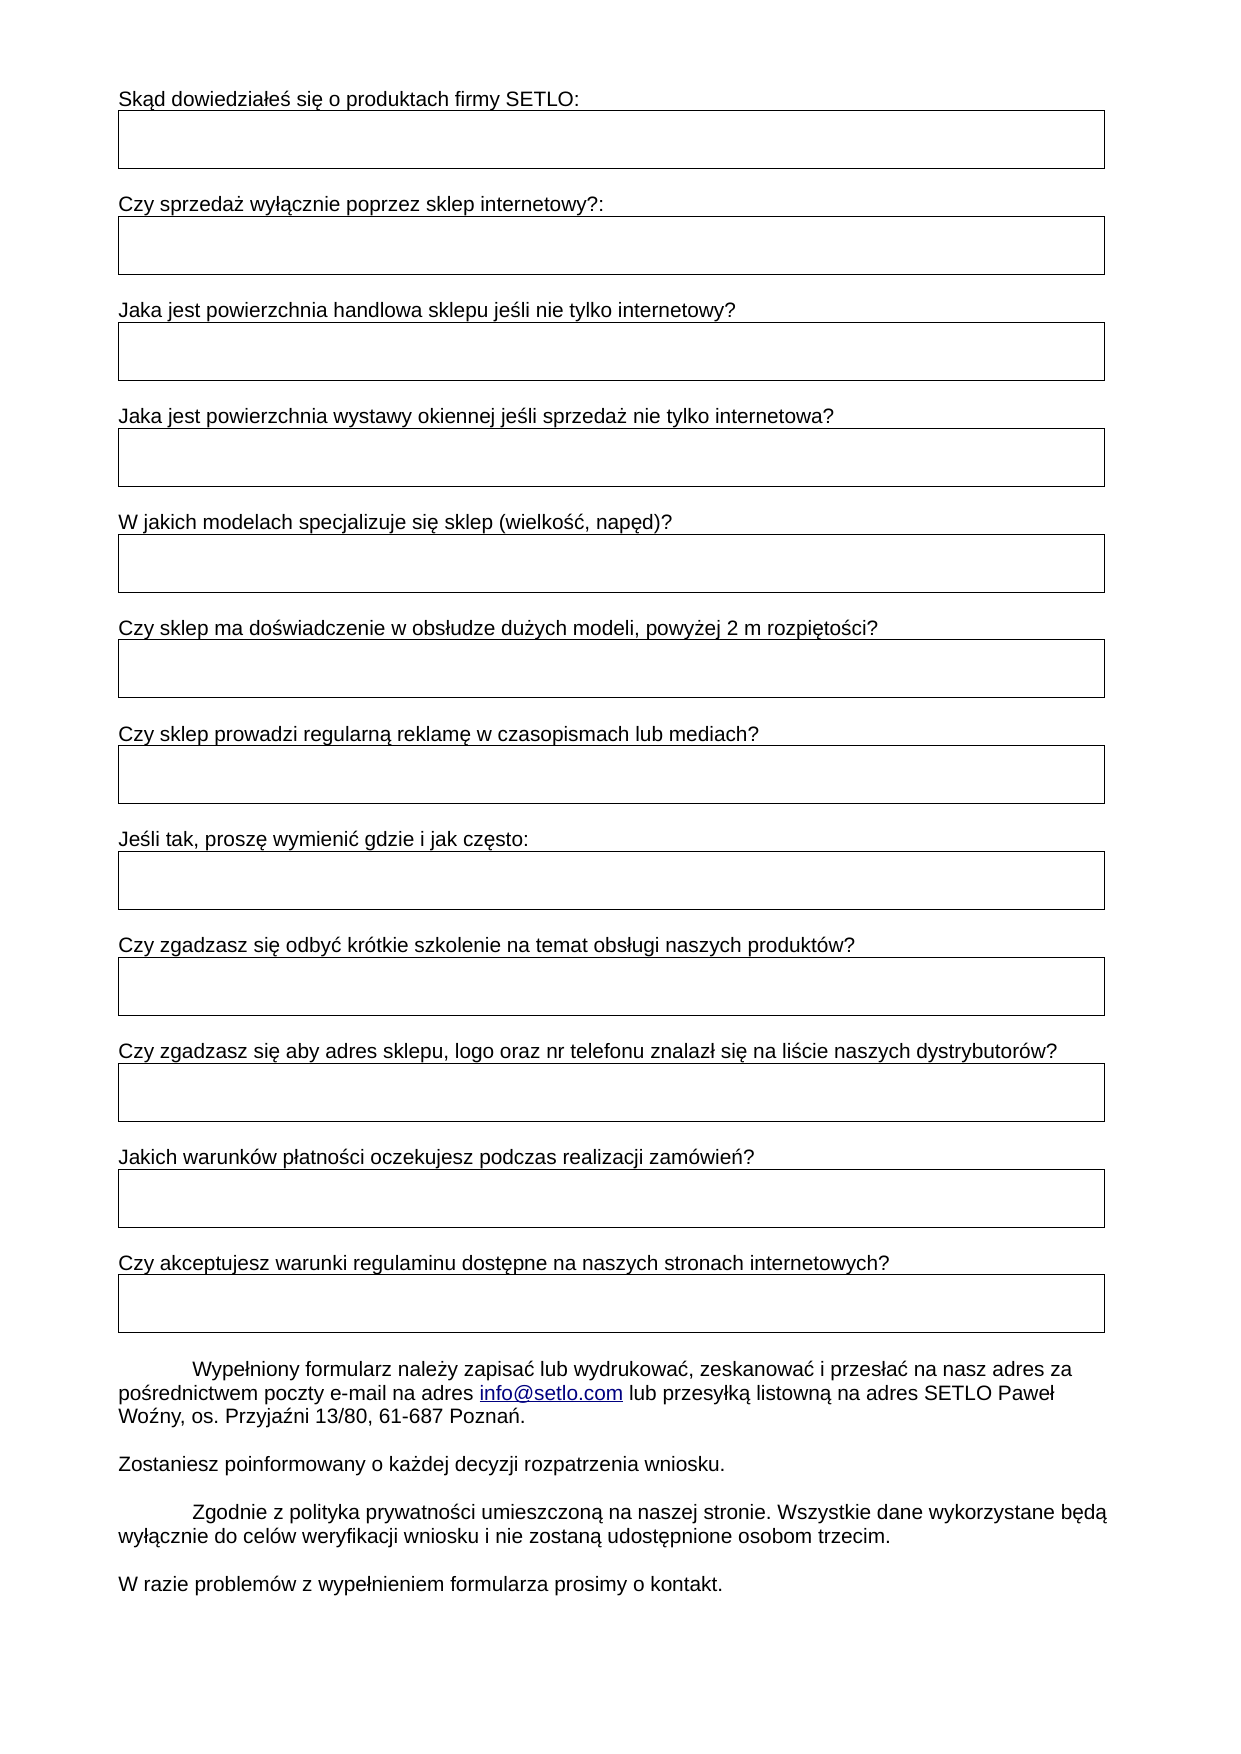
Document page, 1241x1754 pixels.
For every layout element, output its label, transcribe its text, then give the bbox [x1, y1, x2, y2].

text W razie problemów z wypełnieniem formularza prosimy o kontakt. [118, 1572, 1122, 1596]
text Jaka jest powierzchnia wystawy okiennej jeśli sprzedaż nie tylko internetowa? [118, 404, 1122, 428]
text Zostaniesz poinformowany o każdej decyzji rozpatrzenia wniosku. [118, 1452, 1122, 1476]
text Czy sklep prowadzi regularną reklamę w czasopismach lub mediach? [118, 721, 1122, 745]
text Czy sprzedaż wyłącznie poprzez sklep internetowy?: [118, 192, 1122, 216]
text Skąd dowiedziałeś się o produktach firmy SETLO: [118, 86, 1122, 110]
text Wypełniony formularz należy zapisać lub wydrukować, zeskanować i przesłać na nasz adres za pośrednictwem poczty e-mail na adres info@setlo.com lub przesyłką listowną na adres SETLO Paweł Woźny, os. Przyjaźni 13/80, 61-687 Poznań. [118, 1356, 1122, 1428]
text Czy zgadzasz się odbyć krótkie szkolenie na temat obsługi naszych produktów? [118, 933, 1122, 957]
text Zgodnie z polityka prywatności umieszczoną na naszej stronie. Wszystkie dane wykorzystane będą wyłącznie do celów weryfikacji wniosku i nie zostaną udostępnione osobom trzecim. [118, 1500, 1122, 1548]
text Czy sklep ma doświadczenie w obsłudze dużych modeli, powyżej 2 m rozpiętości? [118, 616, 1122, 639]
text Jaka jest powierzchnia handlowa sklepu jeśli nie tylko internetowy? [118, 298, 1122, 322]
text Czy akceptujesz warunki regulaminu dostępne na naszych stronach internetowych? [118, 1251, 1122, 1274]
text Jakich warunków płatności oczekujesz podczas realizacji zamówień? [118, 1145, 1122, 1169]
text W jakich modelach specjalizuje się sklep (wielkość, napęd)? [118, 510, 1122, 534]
text Czy zgadzasz się aby adres sklepu, logo oraz nr telefonu znalazł się na liście naszych dystrybutorów? [118, 1039, 1122, 1063]
text Jeśli tak, proszę wymienić gdzie i jak często: [118, 827, 1122, 851]
